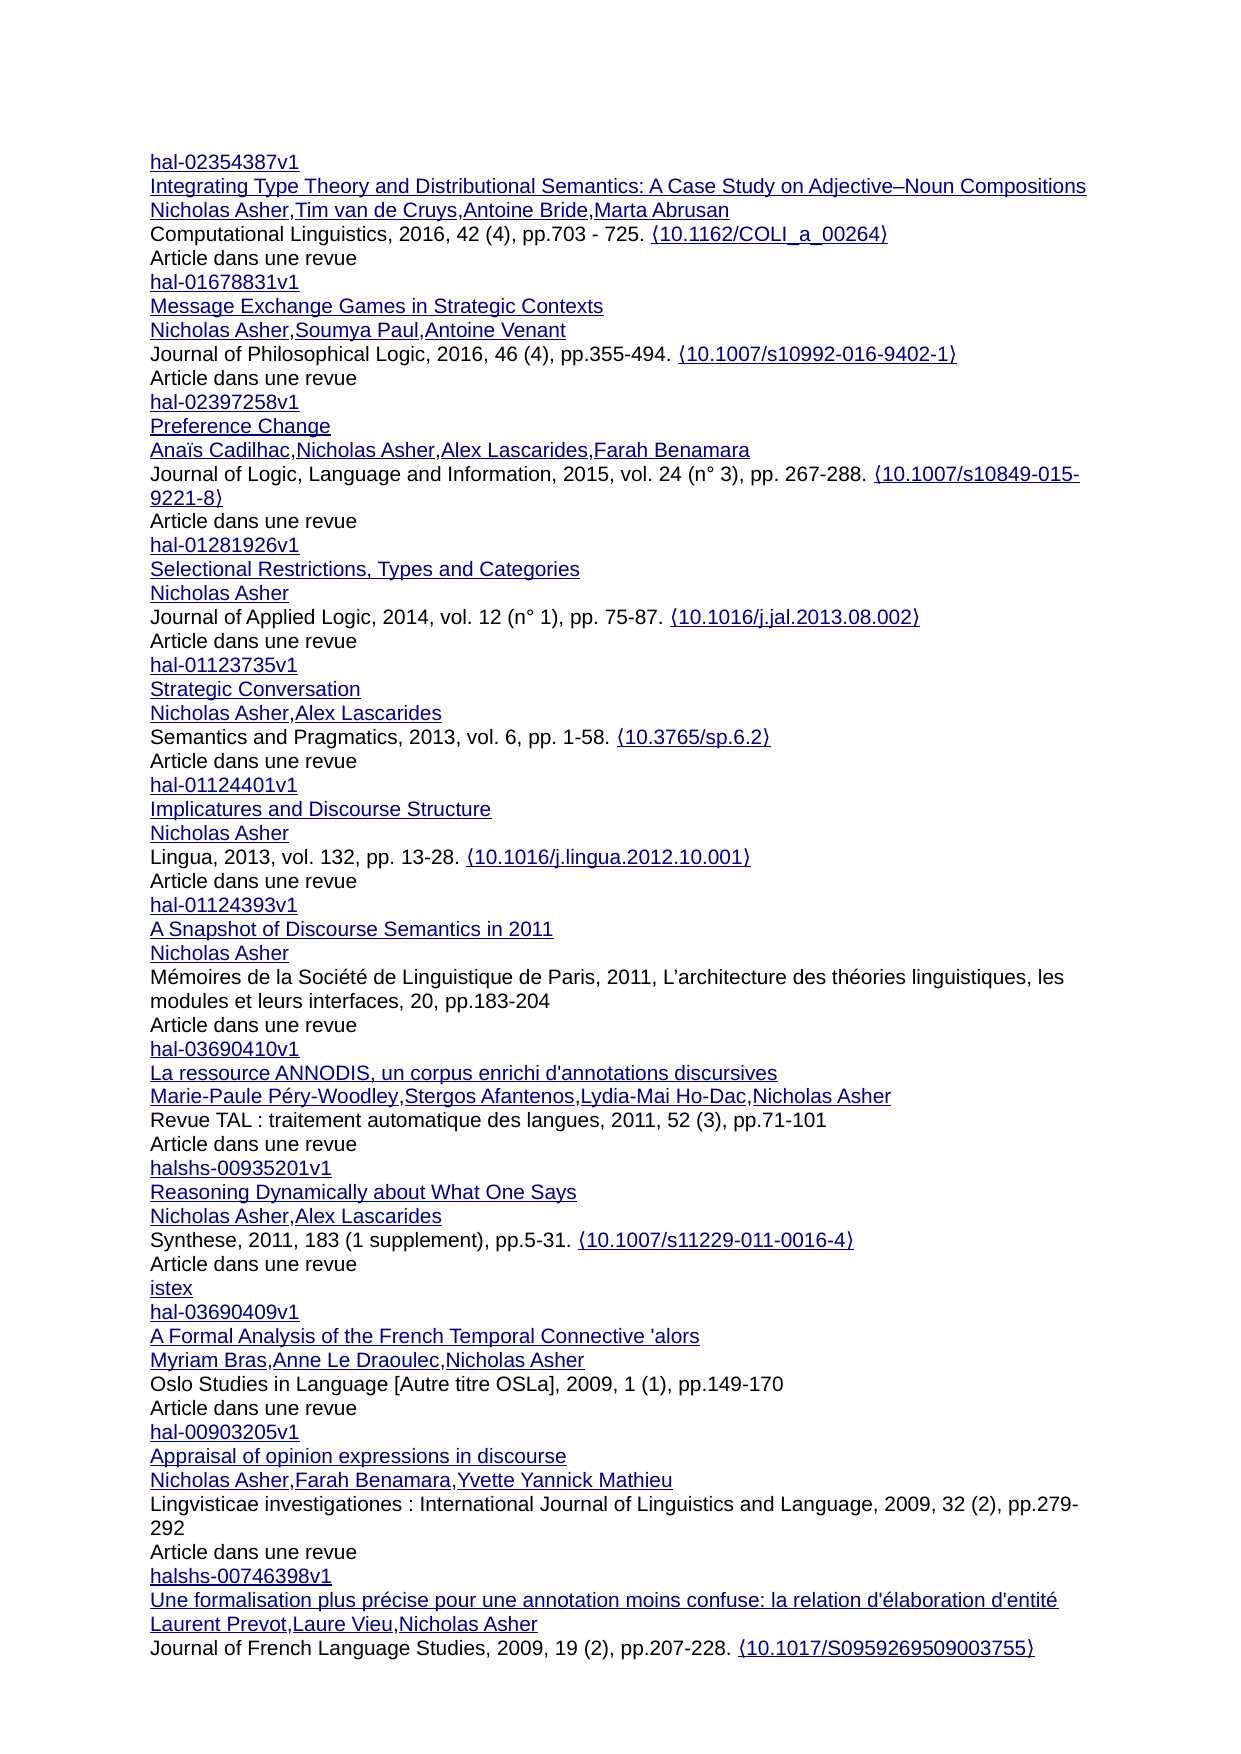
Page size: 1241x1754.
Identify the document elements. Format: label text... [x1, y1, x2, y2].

table_cell Implicatures and Discourse Structure Nicholas Asher Lingua, 2013, vol. 132, pp. 13-28. ⟨10.1016/j.lingua.2012.10.001⟩ Article dans une revue hal-01124393v1 [150, 797, 1090, 917]
table_cell Preference Change Anaïs Cadilhac,Nicholas Asher,Alex Lascarides,Farah Benamara Journal of Logic, Language and Information, 2015, vol. 24 (n° 3), pp. 267-288. ⟨10.1007/s10849-015-9221-8⟩ Article dans une revue hal-01281926v1 [150, 414, 1090, 557]
table_cell Appraisal of opinion expressions in discourse Nicholas Asher,Farah Benamara,Yvette Yannick Mathieu Lingvisticae investigationes : International Journal of Linguistics and Language, 2009, 32 (2), pp.279-292 Article dans une revue halshs-00746398v1 [150, 1444, 1090, 1587]
table_cell La ressource ANNODIS, un corpus enrichi d'annotations discursives Marie-Paule Péry-Woodley,Stergos Afantenos,Lydia-Mai Ho-Dac,Nicholas Asher Revue TAL : traitement automatique des langues, 2011, 52 (3), pp.71-101 Article dans une revue halshs-00935201v1 [150, 1060, 1090, 1180]
table_cell Message Exchange Games in Strategic Contexts Nicholas Asher,Soumya Paul,Antoine Venant Journal of Philosophical Logic, 2016, 46 (4), pp.355-494. ⟨10.1007/s10992-016-9402-1⟩ Article dans une revue hal-02397258v1 [150, 294, 1090, 413]
table_cell Reasoning Dynamically about What One Says Nicholas Asher,Alex Lascarides Synthese, 2011, 183 (1 supplement), pp.5-31. ⟨10.1007/s11229-011-0016-4⟩ Article dans une revue istex hal-03690409v1 [150, 1180, 1090, 1324]
table_cell A Snapshot of Discourse Semantics in 2011 Nicholas Asher Mémoires de la Société de Linguistique de Paris, 2011, L’architecture des théories linguistiques, les modules et leurs interfaces, 20, pp.183-204 Article dans une revue hal-03690410v1 [150, 917, 1090, 1060]
table_cell Une formalisation plus précise pour une annotation moins confuse: la relation d'élaboration d'entité Laurent Prevot,Laure Vieu,Nicholas Asher Journal of French Language Studies, 2009, 19 (2), pp.207-228. ⟨10.1017/S0959269509003755⟩ [150, 1588, 1090, 1659]
table_cell hal-02354387v1 [150, 150, 1090, 174]
table_cell Selectional Restrictions, Types and Categories Nicholas Asher Journal of Applied Logic, 2014, vol. 12 (n° 1), pp. 75-87. ⟨10.1016/j.jal.2013.08.002⟩ Article dans une revue hal-01123735v1 [150, 557, 1090, 677]
table_cell Integrating Type Theory and Distributional Semantics: A Case Study on Adjective–Noun Compositions Nicholas Asher,Tim van de Cruys,Antoine Bride,Marta Abrusan Computational Linguistics, 2016, 42 (4), pp.703 - 725. ⟨10.1162/COLI_a_00264⟩ Article dans une revue hal-01678831v1 [150, 174, 1090, 294]
table_cell Strategic Conversation Nicholas Asher,Alex Lascarides Semantics and Pragmatics, 2013, vol. 6, pp. 1-58. ⟨10.3765/sp.6.2⟩ Article dans une revue hal-01124401v1 [150, 677, 1090, 797]
table_cell A Formal Analysis of the French Temporal Connective 'alors Myriam Bras,Anne Le Draoulec,Nicholas Asher Oslo Studies in Language [Autre titre OSLa], 2009, 1 (1), pp.149-170 Article dans une revue hal-00903205v1 [150, 1324, 1090, 1444]
